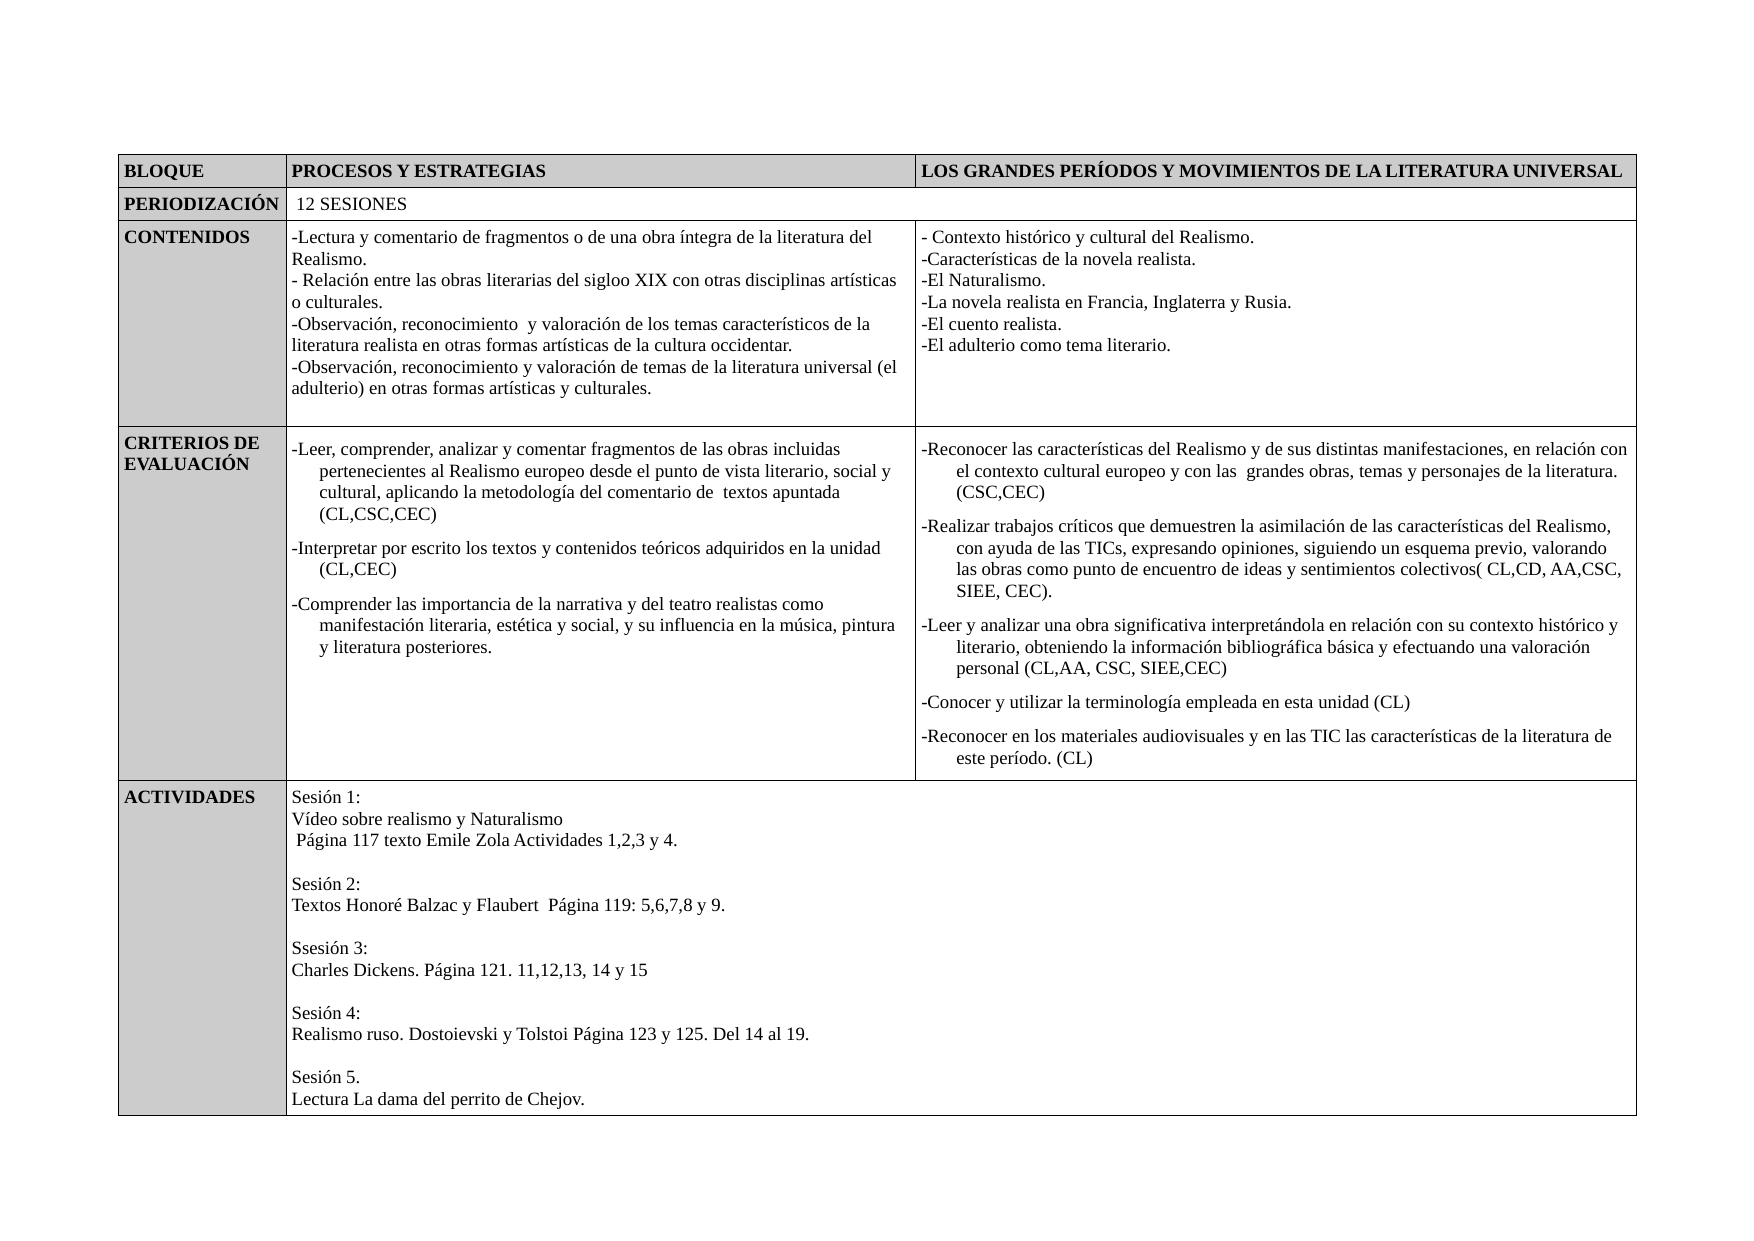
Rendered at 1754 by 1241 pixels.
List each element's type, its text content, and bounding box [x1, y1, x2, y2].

table_header LOS GRANDES PERÍODOS Y MOVIMIENTOS DE LA LITERATURA UNIVERSAL [916, 155, 1636, 187]
table_cell CRITERIOS DE EVALUACIÓN [119, 427, 286, 780]
table_cell CONTENIDOS [119, 221, 286, 426]
table_header BLOQUE [119, 155, 286, 187]
table_cell 12 SESIONES [287, 188, 1636, 220]
table_cell ACTIVIDADES [119, 781, 286, 1115]
table_cell PERIODIZACIÓN [119, 188, 286, 220]
table_cell -Lectura y comentario de fragmentos o de una obra íntegra de la literatura del Realismo. - Relación entre las obras literarias del sigloo XIX con otras disciplinas artísticas o culturales. -Observación, reconocimiento y valoración de los temas característicos de la literatura realista en otras formas artísticas de la cultura occidentar. -Observación, reconocimiento y valoración de temas de la literatura universal (el adulterio) en otras formas artísticas y culturales. [287, 221, 915, 426]
table_cell -Reconocer las características del Realismo y de sus distintas manifestaciones, en relación con el contexto cultural europeo y con las grandes obras, temas y personajes de la literatura. (CSC,CEC) -Realizar trabajos críticos que demuestren la asimilación de las características del Realismo, con ayuda de las TICs, expresando opiniones, siguiendo un esquema previo, valorando las obras como punto de encuentro de ideas y sentimientos colectivos( CL,CD, AA,CSC, SIEE, CEC). -Leer y analizar una obra significativa interpretándola en relación con su contexto histórico y literario, obteniendo la información bibliográfica básica y efectuando una valoración personal (CL,AA, CSC, SIEE,CEC) -Conocer y utilizar la terminología empleada en esta unidad (CL) -Reconocer en los materiales audiovisuales y en las TIC las características de la literatura de este período. (CL) [916, 427, 1636, 780]
table_cell - Contexto histórico y cultural del Realismo. -Características de la novela realista. -El Naturalismo. -La novela realista en Francia, Inglaterra y Rusia. -El cuento realista. -El adulterio como tema literario. [916, 221, 1636, 426]
table_cell -Leer, comprender, analizar y comentar fragmentos de las obras incluidas pertenecientes al Realismo europeo desde el punto de vista literario, social y cultural, aplicando la metodología del comentario de textos apuntada (CL,CSC,CEC) -Interpretar por escrito los textos y contenidos teóricos adquiridos en la unidad (CL,CEC) -Comprender las importancia de la narrativa y del teatro realistas como manifestación literaria, estética y social, y su influencia en la música, pintura y literatura posteriores. [287, 427, 915, 780]
table_header PROCESOS Y ESTRATEGIAS [287, 155, 915, 187]
table_cell Sesión 1: Vídeo sobre realismo y Naturalismo Página 117 texto Emile Zola Actividades 1,2,3 y 4. Sesión 2: Textos Honoré Balzac y Flaubert Página 119: 5,6,7,8 y 9. Ssesión 3: Charles Dickens. Página 121. 11,12,13, 14 y 15 Sesión 4: Realismo ruso. Dostoievski y Tolstoi Página 123 y 125. Del 14 al 19. Sesión 5. Lectura La dama del perrito de Chejov. [287, 781, 1636, 1115]
